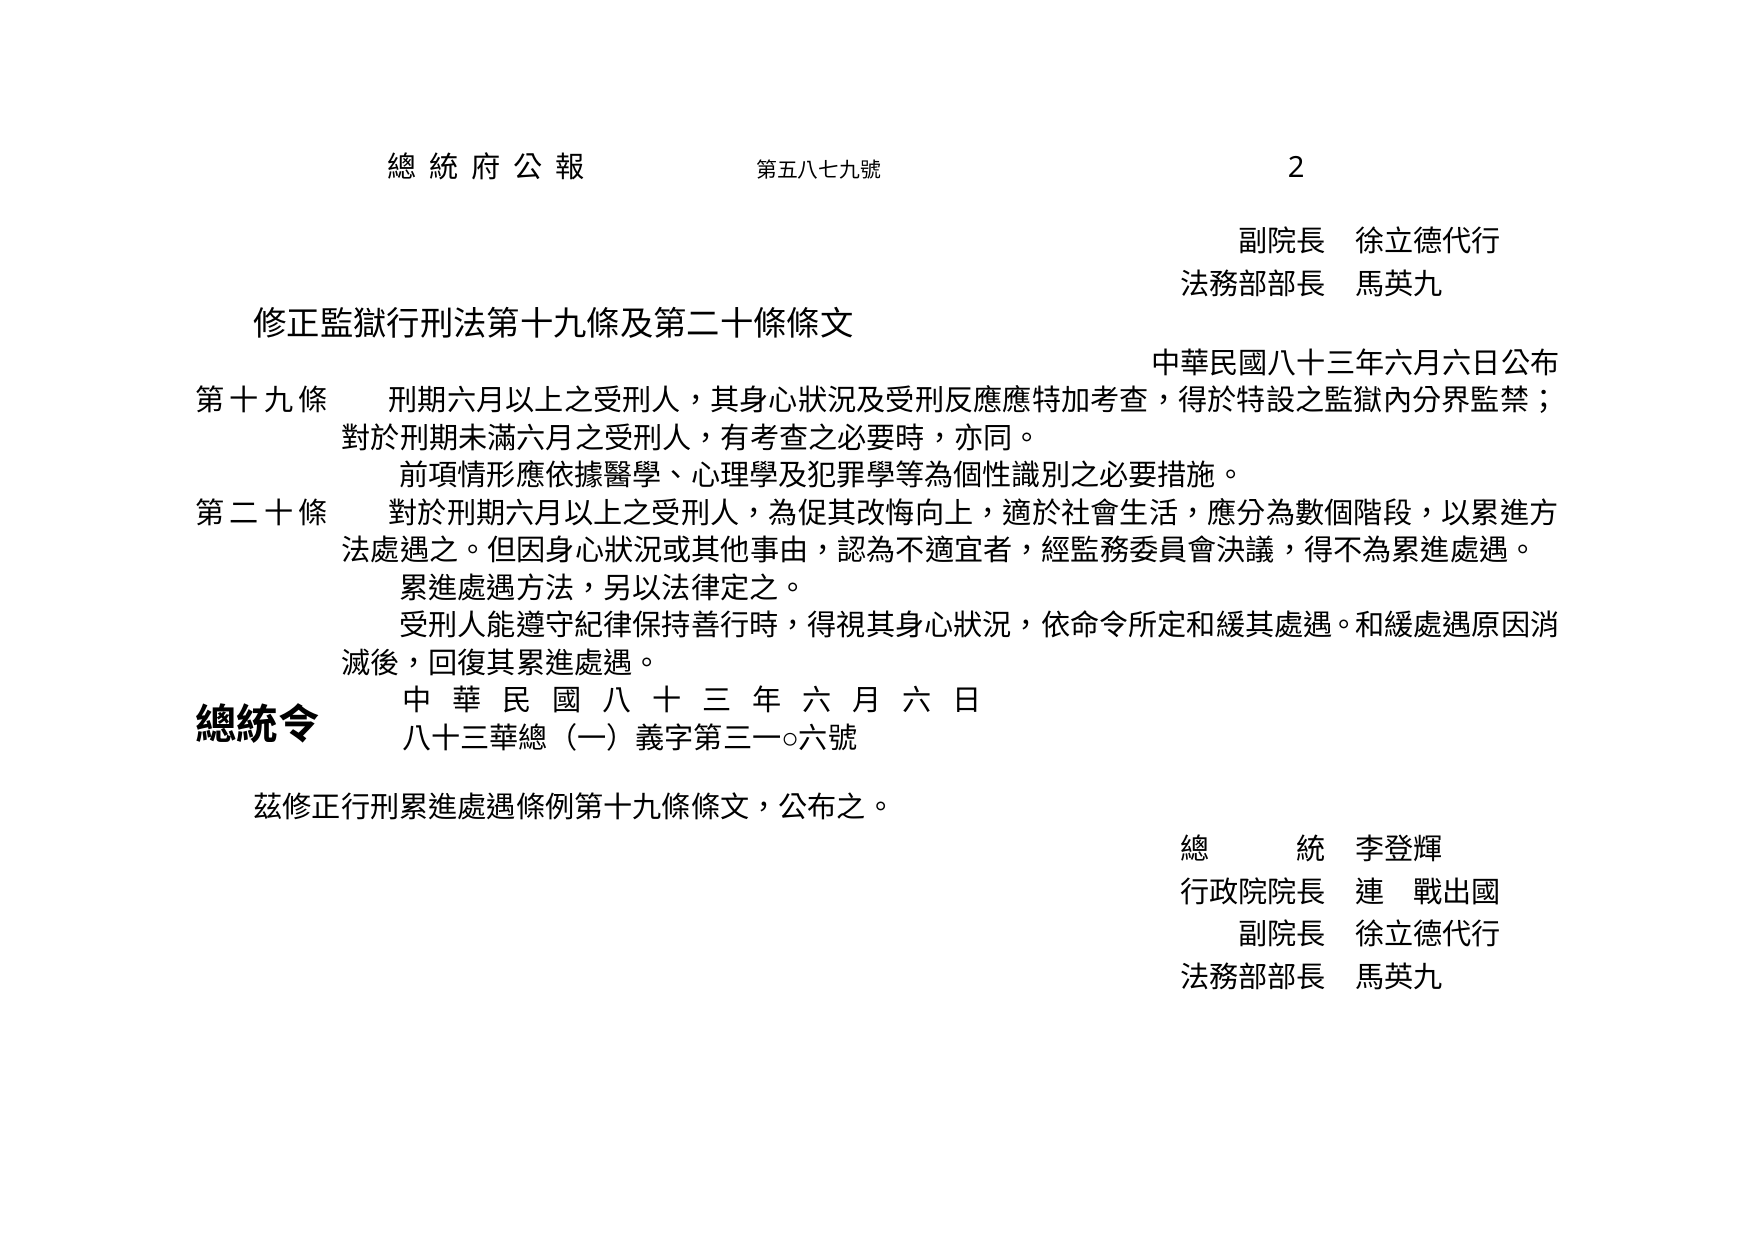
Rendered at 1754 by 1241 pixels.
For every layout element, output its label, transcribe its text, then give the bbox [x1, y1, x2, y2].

table_header 總統令 [192, 681, 399, 787]
text 茲修正行刑累進處遇條例第十九條條文，公布之。 [195, 787, 1559, 824]
text 前項情形應依據醫學、心理學及犯罪學等為個性識別之必要措施。 [341, 456, 1559, 493]
text 受刑人能遵守紀律保持善行時，得視其身心狀況，依命令所定和緩其處遇。和緩處遇原因消滅後，回復其累進處遇。 [341, 606, 1559, 681]
text 總 統 李登輝 [195, 829, 1442, 867]
text 第二十條 對於刑期六月以上之受刑人，為促其改悔向上，適於社會生活，應分為數個階段，以累進方法處遇之。但因身心狀況或其他事由，認為不適宜者，經監務委員會決議，得不為累進處遇。 [195, 493, 1559, 568]
text 行政院院長 連 戰出國 [195, 872, 1501, 909]
text 法務部部長 馬英九 [195, 264, 1442, 302]
text 中華民國八十三年六月六日公布 [195, 343, 1559, 381]
text 累進處遇方法，另以法律定之。 [341, 568, 1559, 606]
text 副院長 徐立德代行 [195, 914, 1501, 952]
text 第十九條 刑期六月以上之受刑人，其身心狀況及受刑反應應特加考查，得於特設之監獄內分界監禁；對於刑期未滿六月之受刑人，有考查之必要時，亦同。 [195, 381, 1559, 456]
text 法務部部長 馬英九 [195, 957, 1442, 994]
text 副院長 徐立德代行 [195, 222, 1501, 259]
table_header 中華民國八十三年六月六日 八十三華總（一）義字第三一○六號 [399, 681, 986, 787]
text 修正監獄行刑法第十九條及第二十條條文 [253, 302, 1559, 343]
